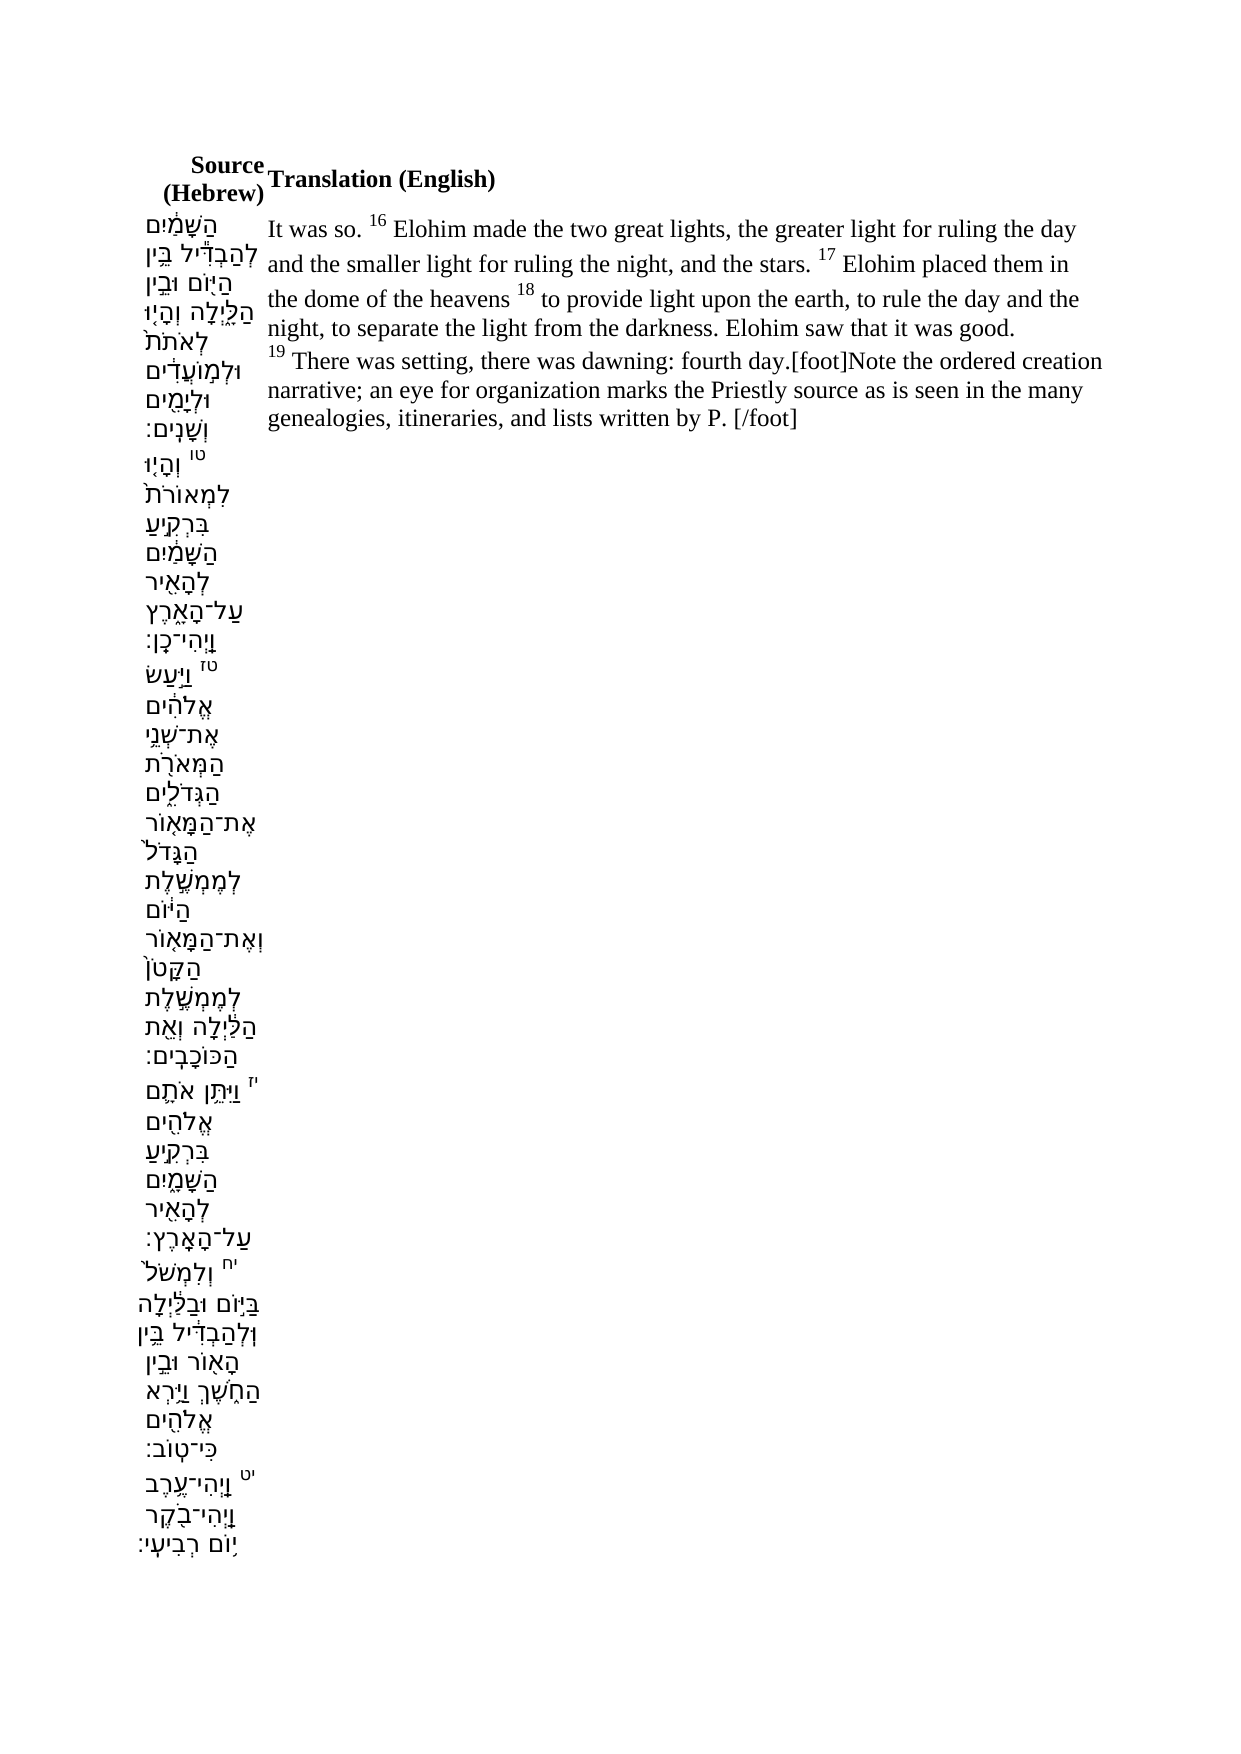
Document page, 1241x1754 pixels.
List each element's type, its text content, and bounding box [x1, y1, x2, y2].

table_header Translation (English) [266, 150, 1105, 208]
table_cell It was so. 16 Elohim made the two great lights, the greater light for ruling the day and the smaller light for ruling the night, and the stars. 17 Elohim placed them in the dome of the heavens 18 to provide light upon the earth, to rule the day and the night, to separate the light from the darkness. Elohim saw that it was good. 19 There was setting, there was dawning: fourth day.[foot]Note the ordered creation narrative; an eye for organization marks the Priestly source as is seen in the many genealogies, itineraries, and lists written by P. [/foot] [266, 209, 1105, 1560]
table_header Source (Hebrew) [135, 150, 266, 208]
table_cell יד וַיֹּ֣אמֶר אֱלֹהִ֗ים יְהִ֤י מְאֹרֹת֙ בִּרְקִ֣יעַ הַשָּׁמַ֔יִם לְהַבְדִּ֕יל בֵּ֥ין הַיּ֖וֹם וּבֵ֣ין הַלָּ֑יְלָה וְהָי֤וּ לְאֹתֹת֙ וּלְמ֣וֹעֲדִ֔ים וּלְיָמִ֖ים וְשָׁנִֽים׃ טו וְהָי֤וּ לִמְאוֹרֹת֙ בִּרְקִ֣יעַ הַשָּׁמַ֔יִם לְהָאִ֖יר עַל־הָאָ֑רֶץ וַֽיְהִי־כֵֽן׃ טז וַיַּ֣עַשׂ אֱלֹהִ֔ים אֶת־שְׁנֵ֥י הַמְּאֹרֹ֖ת הַגְּדֹלִ֑ים אֶת־הַמָּא֤וֹר הַגָּדֹל֙ לְמֶמְשֶׁ֣לֶת הַיּ֔וֹם וְאֶת־הַמָּא֤וֹר הַקָּטֹן֙ לְמֶמְשֶׁ֣לֶת הַלַּ֔יְלָה וְאֵ֖ת הַכּוֹכָבִֽים׃ יז וַיִּתֵּ֥ן אֹתָ֛ם אֱלֹהִ֖ים בִּרְקִ֣יעַ הַשָּׁמָ֑יִם לְהָאִ֖יר עַל־הָאָֽרֶץ׃ יח וְלִמְשֹׁל֙ בַּיּ֣וֹם וּבַלַּ֔יְלָה וּֽלְהַבְדִּ֔יל בֵּ֥ין הָא֖וֹר וּבֵ֣ין הַחֹ֑שֶׁךְ וַיַּ֥רְא אֱלֹהִ֖ים כִּי־טֽוֹב׃ יט וַֽיְהִי־עֶ֥רֶב וַֽיְהִי־בֹ֖קֶר י֥וֹם רְבִיעִֽי׃ [135, 209, 266, 1560]
